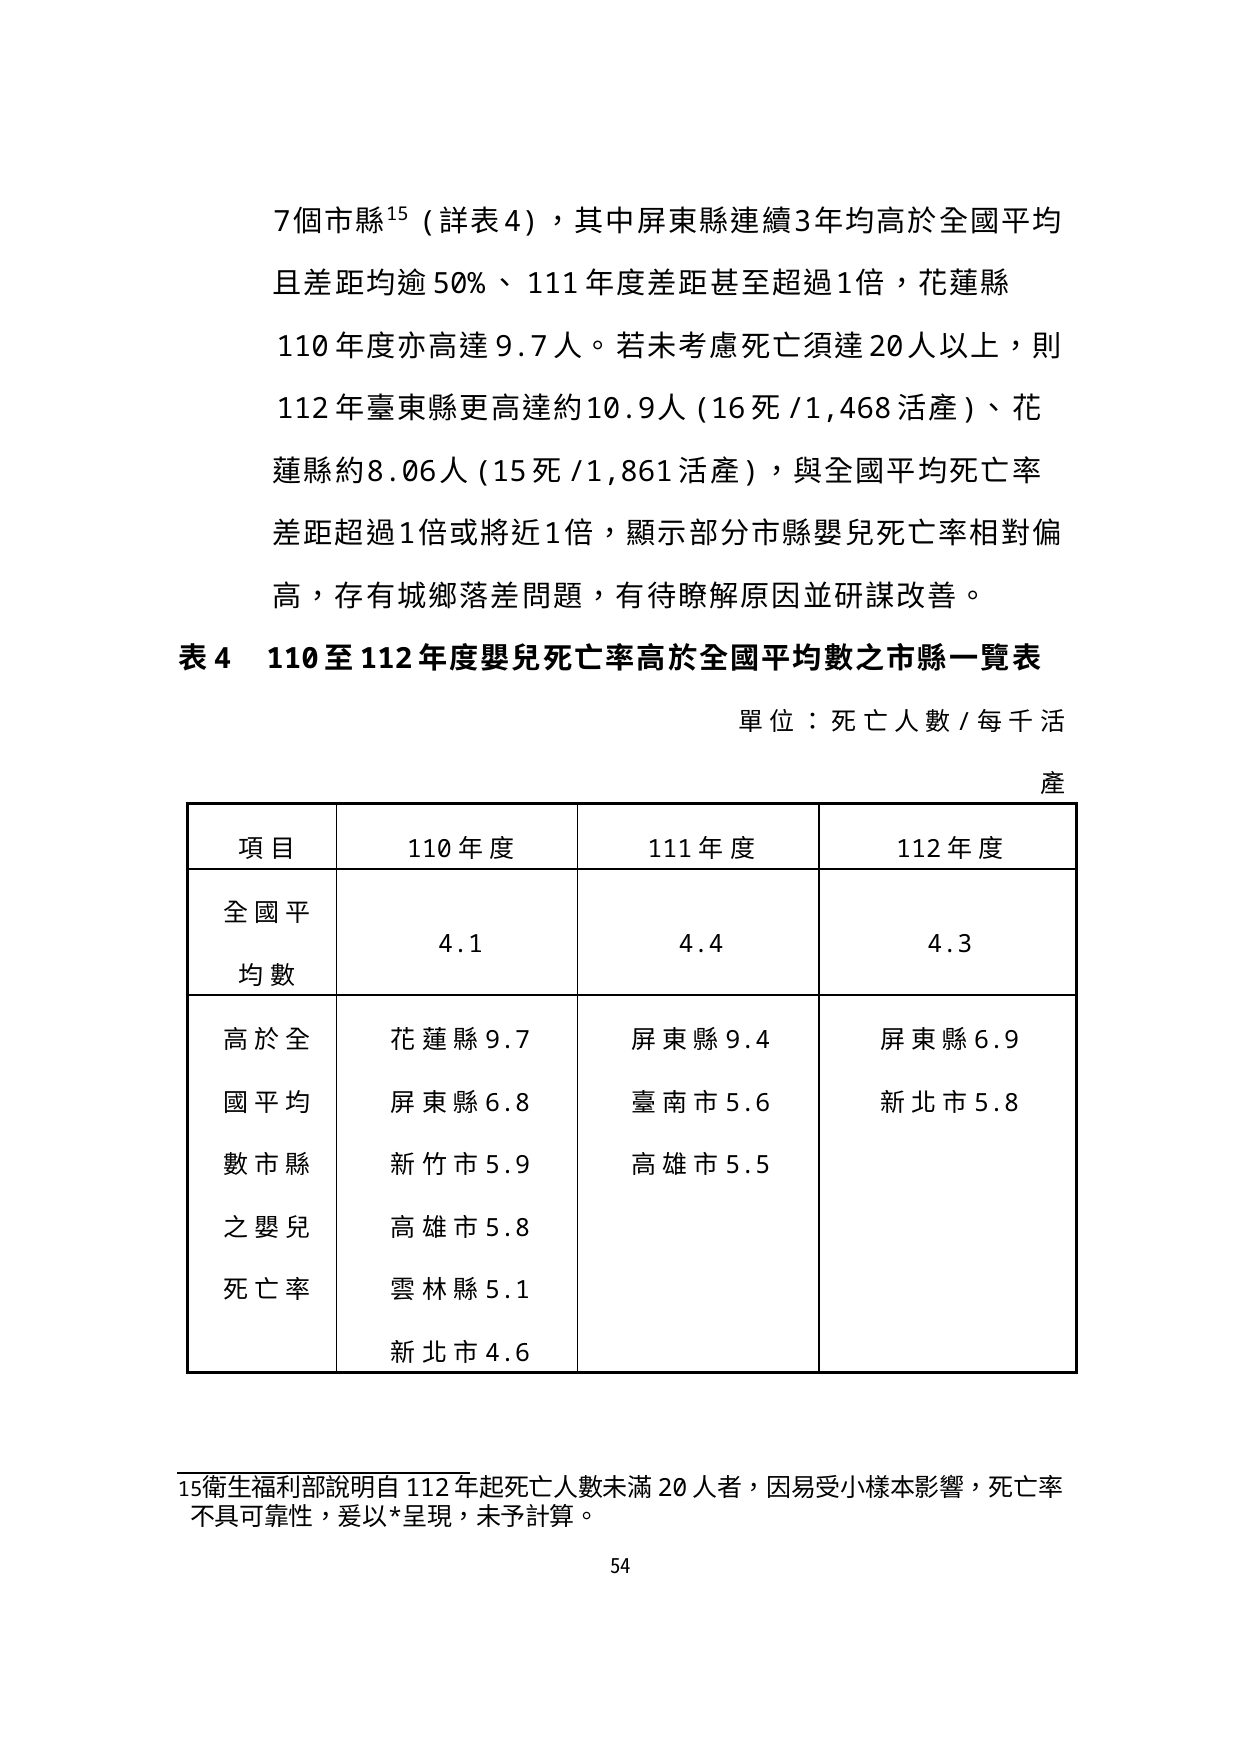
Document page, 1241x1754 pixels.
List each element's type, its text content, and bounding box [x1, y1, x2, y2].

table_cell 全國平均數 [189, 870, 336, 994]
text 單位：死亡人數/每千活產 [236, 677, 1068, 802]
table_cell 屏東縣6.9 新北市5.8 [820, 996, 1075, 1371]
table_header 111年度 [578, 805, 818, 868]
table_header 112年度 [820, 805, 1075, 868]
text 表4 110至112年度嬰兒死亡率高於全國平均數之市縣一覽表 [177, 615, 1063, 677]
text 經統計110至112年度我國各市縣年度每千名活產嬰兒死亡達20人以上且死亡率高於全國平均數者，各有2至7個市縣(詳表4)，其中屏東縣連續3年均高於全國平均且差距均逾50%、111年度差距甚至超過1倍，花蓮縣110年度亦高達9.7人。若未考慮死亡須達20人以上，則112年臺東縣更高達約10.9人(16死/1,468活產)、花蓮縣約8.06人(15死/1,861活產)，與全國平均死亡率差距超過1倍或將近1倍，顯示部分市縣嬰兒死亡率相對偏高，存有城鄉落差問題，有待瞭解原因並研謀改善。 [266, 177, 1063, 615]
text 衛生福利部說明自112年起死亡人數未滿20人者，因易受小樣本影響，死亡率不具可靠性，爰以*呈現，未予計算。 [177, 1473, 1063, 1532]
table_cell 4.3 [820, 870, 1075, 994]
table_cell 花蓮縣9.7 屏東縣6.8 新竹市5.9 高雄市5.8 雲林縣5.1 新北市4.6 [337, 996, 577, 1371]
table_cell 4.4 [578, 870, 818, 994]
table_header 110年度 [337, 805, 577, 868]
table_header 項目 [189, 805, 336, 868]
table_cell 4.1 [337, 870, 577, 994]
table_cell 屏東縣9.4 臺南市5.6 高雄市5.5 [578, 996, 818, 1371]
table_cell 高於全國平均數市縣之嬰兒死亡率 [189, 996, 336, 1371]
